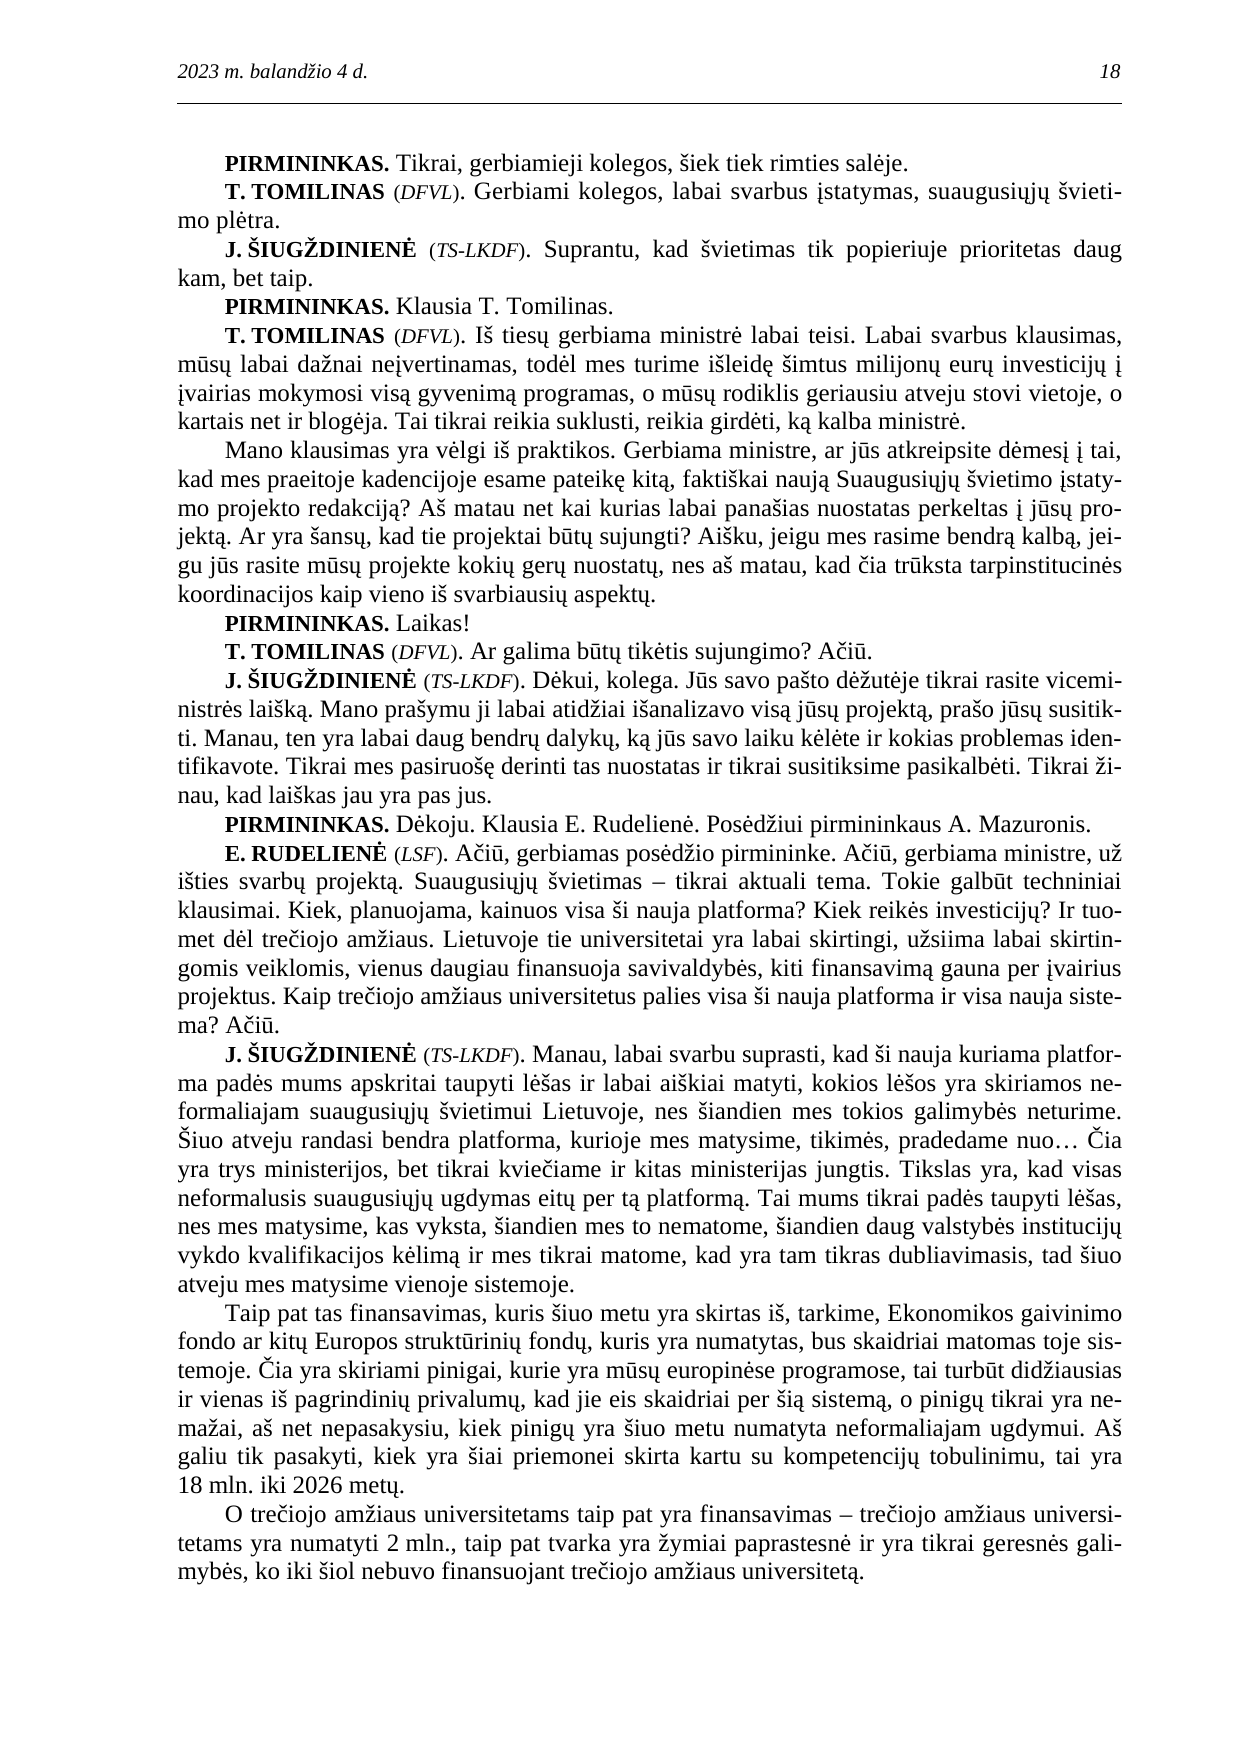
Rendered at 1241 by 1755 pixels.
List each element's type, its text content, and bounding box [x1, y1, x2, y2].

text T. TOMILINAS (DFVL). Ar ga­li­ma bū­tų ti­kė­tis su­jun­gi­mo? Ačiū. [177, 636, 1122, 665]
text E. RUDELIENĖ (LSF). Ačiū, ger­bia­mas po­sė­džio pir­mi­nin­ke. Ačiū, ger­bia­ma mi­nist­re, už iš­ties svar­bų pro­jek­tą. Su­au­gu­sių­jų švie­ti­mas – tik­rai ak­tu­a­li te­ma. To­kie gal­būt tech­ni­niai klau­si­mai. Kiek, pla­nuo­ja­ma, kai­nuos vi­sa ši nau­ja plat­for­ma? Kiek rei­kės in­ves­ti­ci­jų? Ir tuo­met dėl tre­čio­jo am­žiaus. Lie­tu­vo­je tie uni­ver­si­te­tai yra la­bai skir­tin­gi, už­si­i­ma la­bai skir­tin­go­mis veik­lo­mis, vie­nus dau­giau fi­nan­suo­ja sa­vi­val­dy­bės, ki­ti fi­nan­sa­vi­mą gau­na per įvai­rius pro­jek­tus. Kaip tre­čio­jo am­žiaus uni­ver­si­te­tus pa­lies vi­sa ši nau­ja plat­for­ma ir vi­sa nau­ja sis­te­ma? Ačiū. [177, 838, 1122, 1039]
text O tre­čio­jo am­žiaus uni­ver­si­te­tams taip pat yra fi­nan­sa­vi­mas – tre­čio­jo am­žiaus uni­ver­si­te­tams yra nu­ma­ty­ti 2 mln., taip pat tvar­ka yra žy­miai pa­pras­tes­nė ir yra tik­rai ge­res­nės ga­li­my­bės, ko iki šiol ne­bu­vo fi­nan­suo­jant tre­čio­jo am­žiaus uni­ver­si­te­tą. [177, 1499, 1122, 1585]
text J. ŠIUGŽDINIENĖ (TS-LKDF). Ma­nau, la­bai svar­bu su­pras­ti, kad ši nau­ja ku­ria­ma plat­for­ma pa­dės mums ap­skri­tai tau­py­ti lė­šas ir la­bai aiš­kiai ma­ty­ti, ko­kios lė­šos yra ski­ria­mos ne­for­ma­lia­jam su­au­gu­sių­jų švie­ti­mui Lie­tu­vo­je, nes šian­dien mes to­kios ga­li­my­bės ne­tu­ri­me. Šiuo at­ve­ju ran­da­si ben­dra plat­for­ma, ku­rio­je mes ma­ty­si­me, ti­ki­mės, pra­de­da­me nuo… Čia yra trys mi­nis­te­ri­jos, bet tik­rai kvie­čia­me ir ki­tas mi­nis­te­ri­jas jung­tis. Tiks­las yra, kad vi­sas ne­for­ma­lu­sis su­au­gu­sių­jų ug­dy­mas ei­tų per tą plat­for­mą. Tai mums tik­rai pa­dės tau­py­ti lė­šas, nes mes ma­ty­si­me, kas vyks­ta, šian­dien mes to ne­ma­to­me, šian­dien daug vals­ty­bės ins­ti­tu­ci­jų vyk­do kva­li­fi­ka­ci­jos kė­li­mą ir mes tik­rai ma­to­me, kad yra tam tik­ras dub­lia­vi­ma­sis, tad šiuo at­ve­ju mes ma­ty­si­me vie­no­je sis­te­mo­je. [177, 1039, 1122, 1298]
text PIRMININKAS. Tik­rai, ger­bia­mie­ji ko­le­gos, šiek tiek rim­ties sa­lė­je. [177, 148, 1122, 176]
text PIRMININKAS. Lai­kas! [177, 608, 1122, 636]
text Taip pat tas fi­nan­sa­vi­mas, ku­ris šiuo me­tu yra skir­tas iš, tar­ki­me, Eko­no­mi­kos gai­vi­ni­mo fon­do ar ki­tų Eu­ro­pos struk­tū­ri­nių fon­dų, ku­ris yra nu­ma­ty­tas, bus skaid­riai ma­to­mas to­je sis­te­mo­je. Čia yra ski­ria­mi pi­ni­gai, ku­rie yra mū­sų eu­ro­pi­nė­se pro­gra­mo­se, tai tur­būt di­džiau­sias ir vie­nas iš pa­grin­di­nių pri­va­lu­mų, kad jie eis skaid­riai per šią sis­te­mą, o pi­ni­gų tik­rai yra ne­ma­žai, aš net ne­pa­sa­ky­siu, kiek pi­ni­gų yra šiuo me­tu nu­ma­ty­ta ne­for­ma­lia­jam ug­dy­mui. Aš ga­liu tik pa­sa­ky­ti, kiek yra šiai prie­mo­nei skir­ta kar­tu su kom­pe­ten­ci­jų to­bu­li­ni­mu, tai yra 18 mln. iki 2026 me­tų. [177, 1298, 1122, 1499]
text T. TOMILINAS (DFVL). Iš tie­sų ger­bia­ma mi­nist­rė la­bai tei­si. La­bai svar­bus klau­si­mas, mū­sų la­bai daž­nai ne­įver­ti­na­mas, to­dėl mes tu­ri­me iš­lei­dę šim­tus mi­li­jo­nų eu­rų in­ves­ti­ci­jų į įvai­rias mo­ky­mo­si vi­są gy­ve­ni­mą pro­gra­mas, o mū­sų ro­dik­lis ge­riau­siu at­ve­ju sto­vi vie­to­je, o kar­tais net ir blo­gė­ja. Tai tik­rai rei­kia su­klus­ti, rei­kia gir­dė­ti, ką kal­ba mi­nist­rė. [177, 320, 1122, 435]
text Ma­no klau­si­mas yra vėl­gi iš prak­ti­kos. Ger­bia­ma mi­nist­re, ar jūs at­kreip­si­te dė­me­sį į tai, kad mes pra­ei­to­je ka­den­ci­jo­je esa­me pa­tei­kę ki­tą, fak­tiš­kai nau­ją Su­au­gu­sių­jų švie­ti­mo įsta­ty­mo pro­jek­to re­dak­ci­ją? Aš ma­tau net kai ku­rias la­bai pa­na­šias nuo­sta­tas per­kel­tas į jū­sų pro­jek­tą. Ar yra šan­sų, kad tie pro­jek­tai bū­tų su­jung­ti? Aiš­ku, jei­gu mes ra­si­me ben­drą kal­bą, jei­gu jūs ra­si­te mū­sų pro­jek­te ko­kių ge­rų nuo­sta­tų, nes aš ma­tau, kad čia trūks­ta tar­pins­ti­tu­ci­nės ko­or­di­na­ci­jos kaip vie­no iš svar­biau­sių as­pek­tų. [177, 435, 1122, 608]
text PIRMININKAS. Dė­ko­ju. Klau­sia E. Ru­de­lie­nė. Po­sė­džiui pir­mi­nin­kaus A. Ma­zu­ro­nis. [177, 809, 1122, 838]
text PIRMININKAS. Klau­sia T. To­mi­li­nas. [177, 291, 1122, 320]
text T. TOMILINAS (DFVL). Ger­bia­mi ko­le­gos, la­bai svar­bus įsta­ty­mas, su­au­gu­sių­jų švie­ti­mo plėt­ra. [177, 176, 1122, 234]
text J. ŠIUGŽDINIENĖ (TS-LKDF). Dė­kui, ko­le­ga. Jūs sa­vo paš­to dė­žu­tė­je tik­rai ra­si­te vi­ce­mi­nist­rės laiš­ką. Ma­no pra­šy­mu ji la­bai ati­džiai iš­ana­li­za­vo vi­są jū­sų pro­jek­tą, pra­šo jū­sų su­si­tik­ti. Ma­nau, ten yra la­bai daug ben­drų da­ly­kų, ką jūs sa­vo lai­ku kė­lė­te ir ko­kias pro­ble­mas iden­ti­fi­ka­vo­te. Tik­rai mes pa­si­ruo­šę de­rin­ti tas nuo­sta­tas ir tik­rai su­si­tik­si­me pa­si­kal­bė­ti. Tik­rai ži­nau, kad laiš­kas jau yra pas jus. [177, 665, 1122, 809]
text J. ŠIUGŽDINIENĖ (TS-LKDF). Su­pran­tu, kad švie­ti­mas tik po­pie­riu­je pri­ori­te­tas daug kam, bet taip. [177, 234, 1122, 291]
